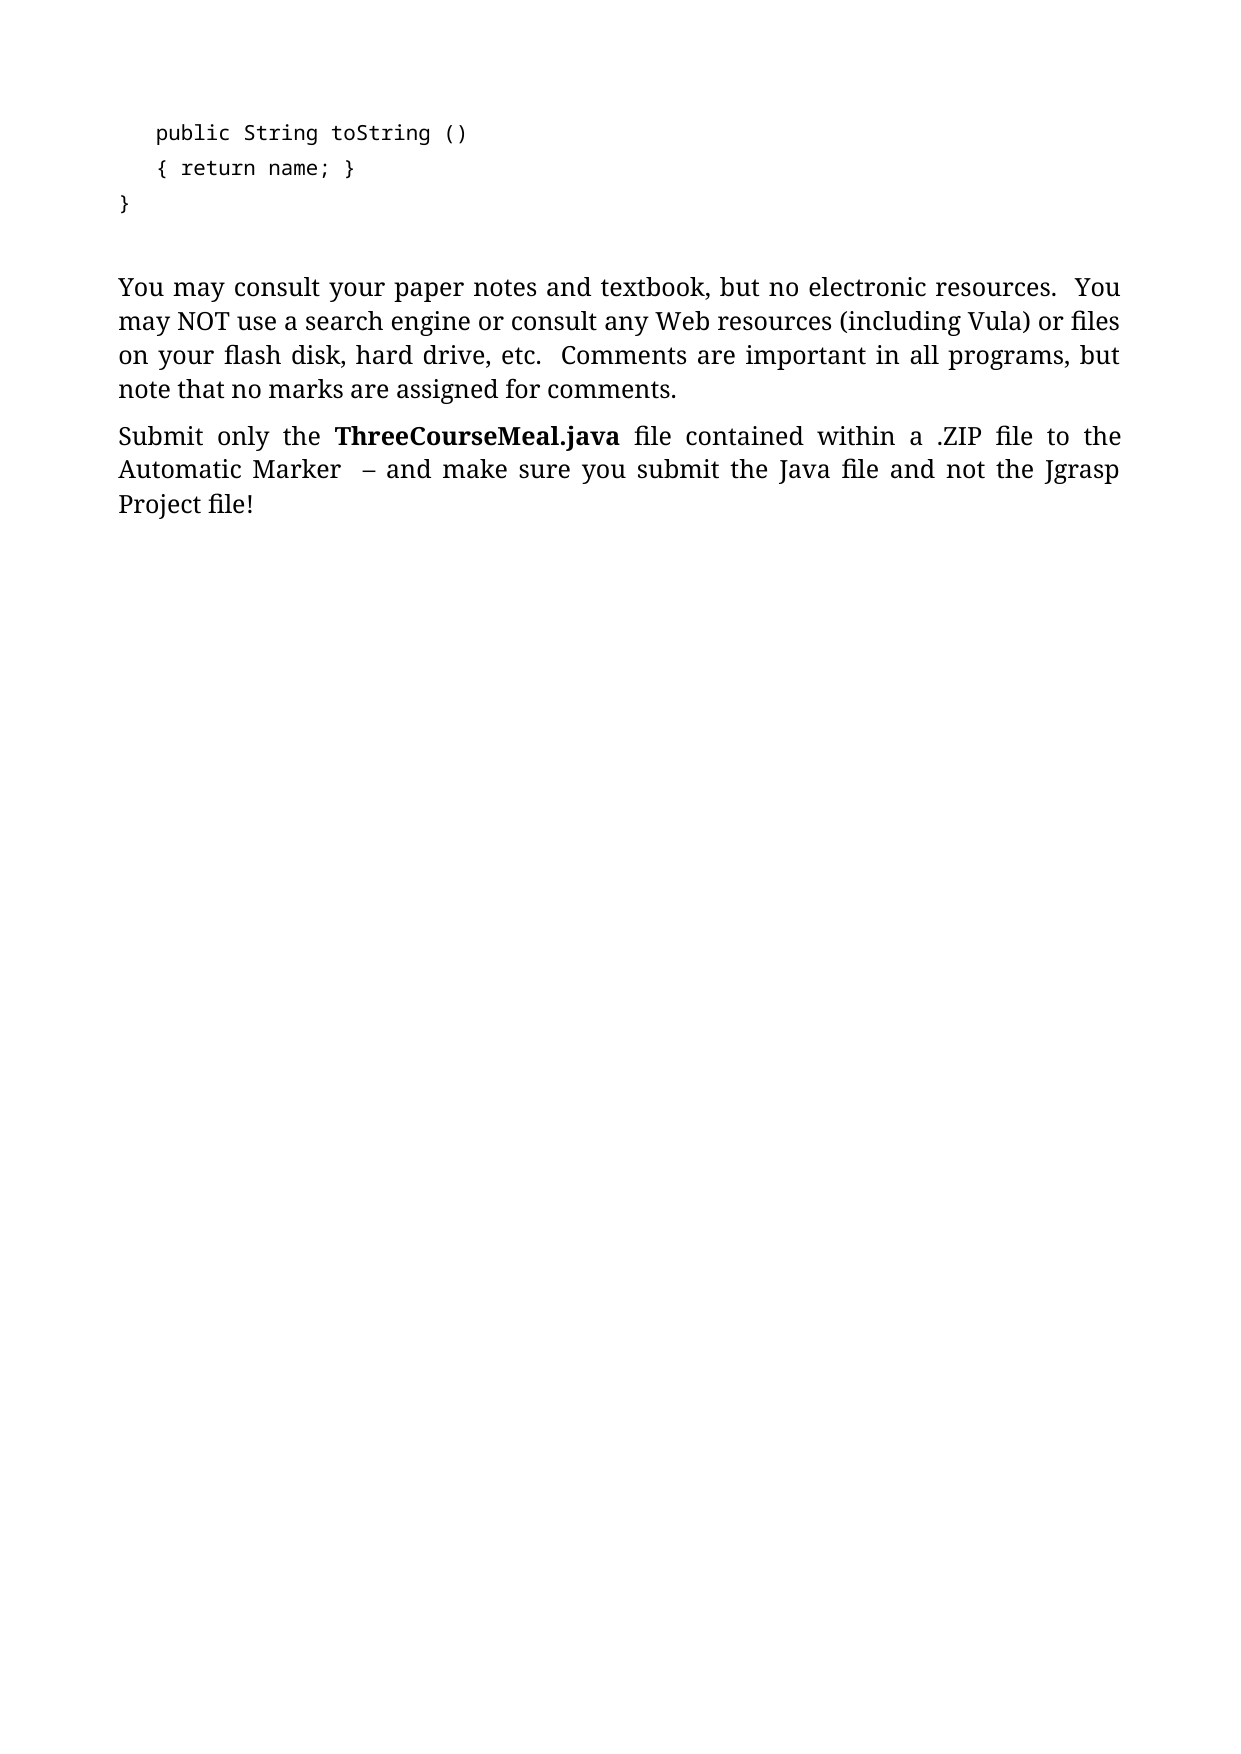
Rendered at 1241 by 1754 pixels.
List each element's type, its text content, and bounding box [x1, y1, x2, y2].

text Submit only the ThreeCourseMeal.java file contained within a .ZIP file to the Automatic Marker – and make sure you submit the Java file and not the Jgrasp Project file! [118, 418, 1122, 520]
text You may consult your paper notes and textbook, but no electronic resources. You may NOT use a search engine or consult any Web resources (including Vula) or files on your flash disk, hard drive, etc. Comments are important in all programs, but note that no marks are assigned for comments. [118, 269, 1122, 406]
text } [118, 188, 1122, 216]
text public String toString () [118, 118, 1122, 147]
text { return name; } [118, 153, 1122, 181]
